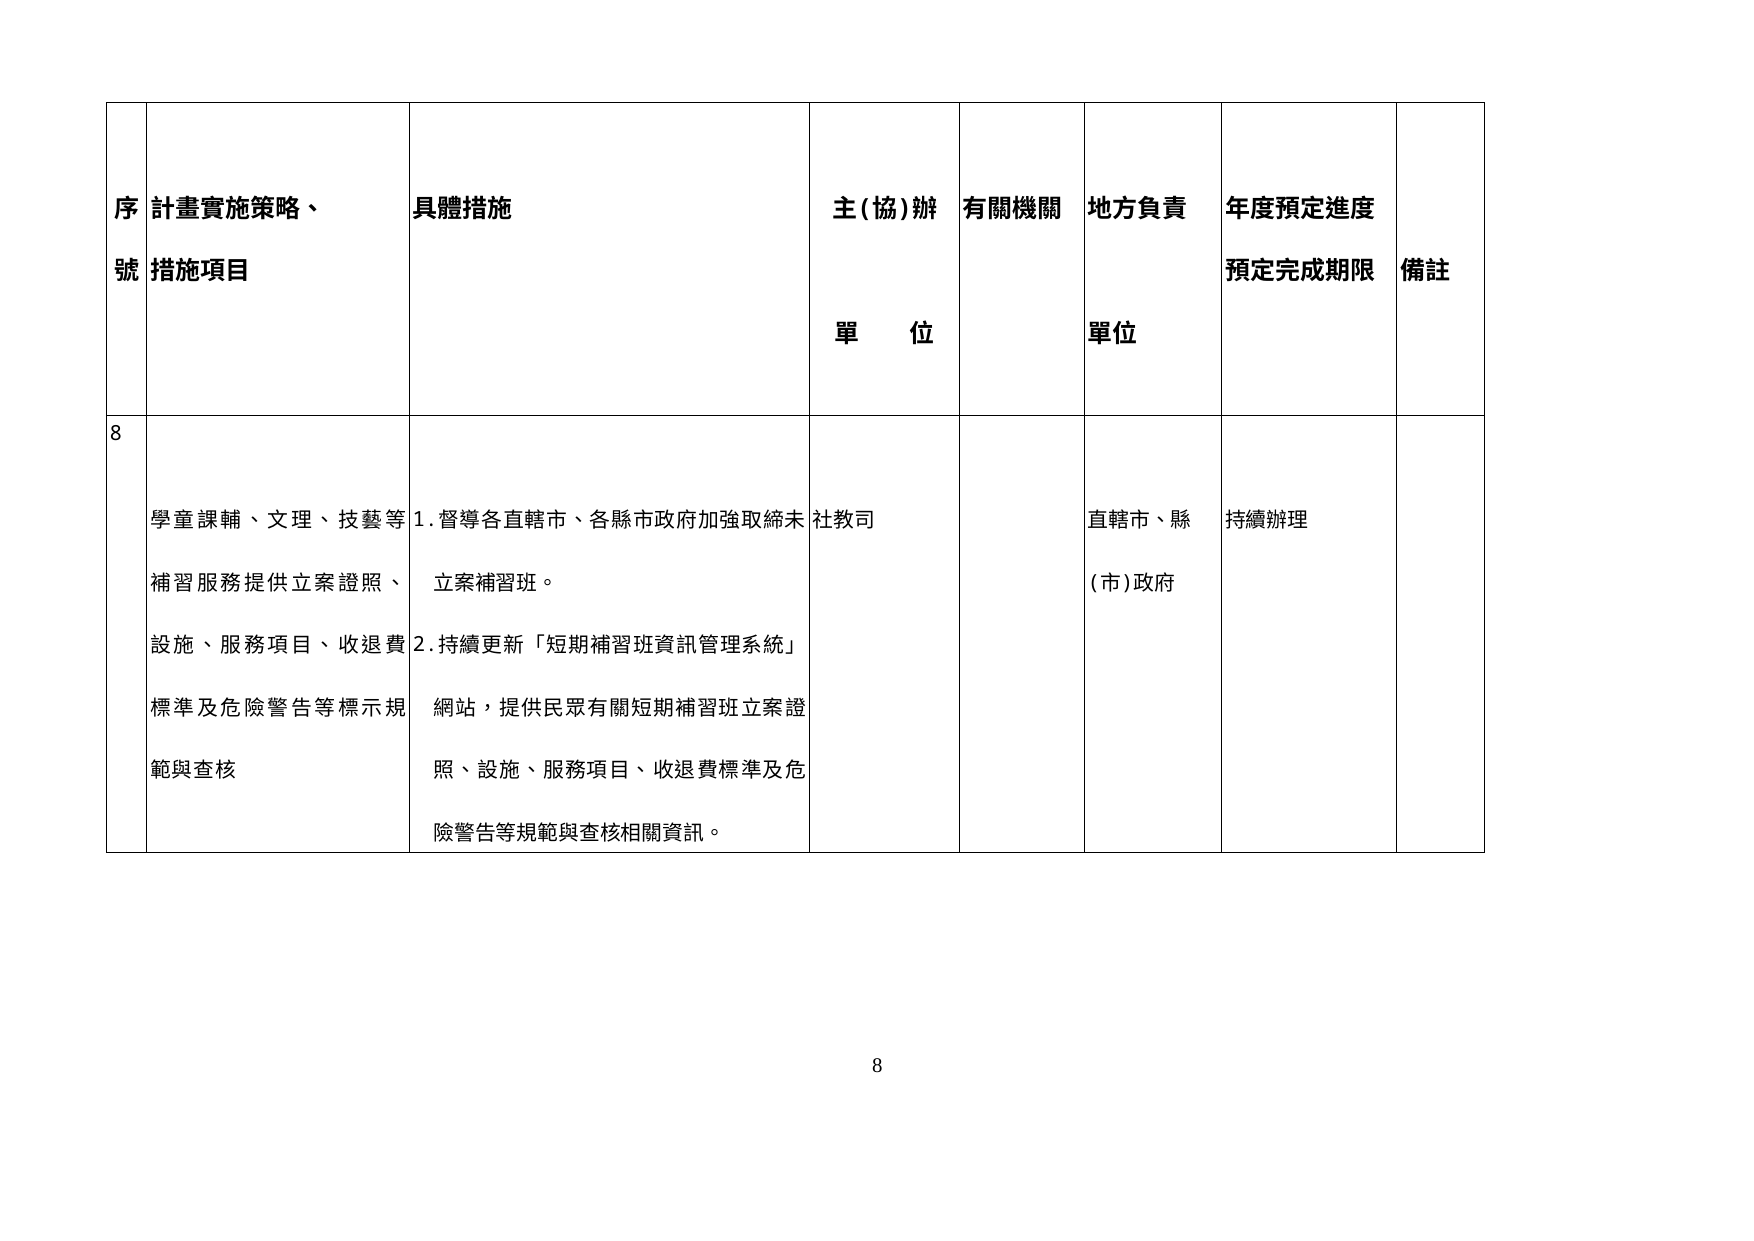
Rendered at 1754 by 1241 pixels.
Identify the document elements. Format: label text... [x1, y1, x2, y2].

table_cell [960, 416, 1084, 852]
table_header 序 號 [107, 103, 146, 414]
table_header 地方負責 單位 [1085, 103, 1221, 414]
table_header 有關機關 [960, 103, 1084, 414]
table_cell 8 [107, 416, 146, 852]
table_cell 社教司 [810, 416, 959, 852]
table_header 計畫實施策略、 措施項目 [147, 103, 409, 414]
table_cell [1397, 416, 1484, 852]
table_cell 學童課輔、文理、技藝等補習服務提供立案證照、設施、服務項目、收退費標準及危險警告等標示規範與查核 [147, 416, 409, 852]
table_header 主(協)辦 單 位 [810, 103, 959, 414]
table_header 年度預定進度預定完成期限 [1222, 103, 1396, 414]
table_cell 直轄市、縣(市)政府 [1085, 416, 1221, 852]
table_cell 1.督導各直轄市、各縣市政府加強取締未立案補習班。 2.持續更新「短期補習班資訊管理系統」網站，提供民眾有關短期補習班立案證照、設施、服務項目、收退費標準及危險警告等規範與查核相關資訊。 [410, 416, 809, 852]
table_header 具體措施 [410, 103, 809, 414]
table_cell 持續辦理 [1222, 416, 1396, 852]
table_header 備註 [1397, 103, 1484, 414]
